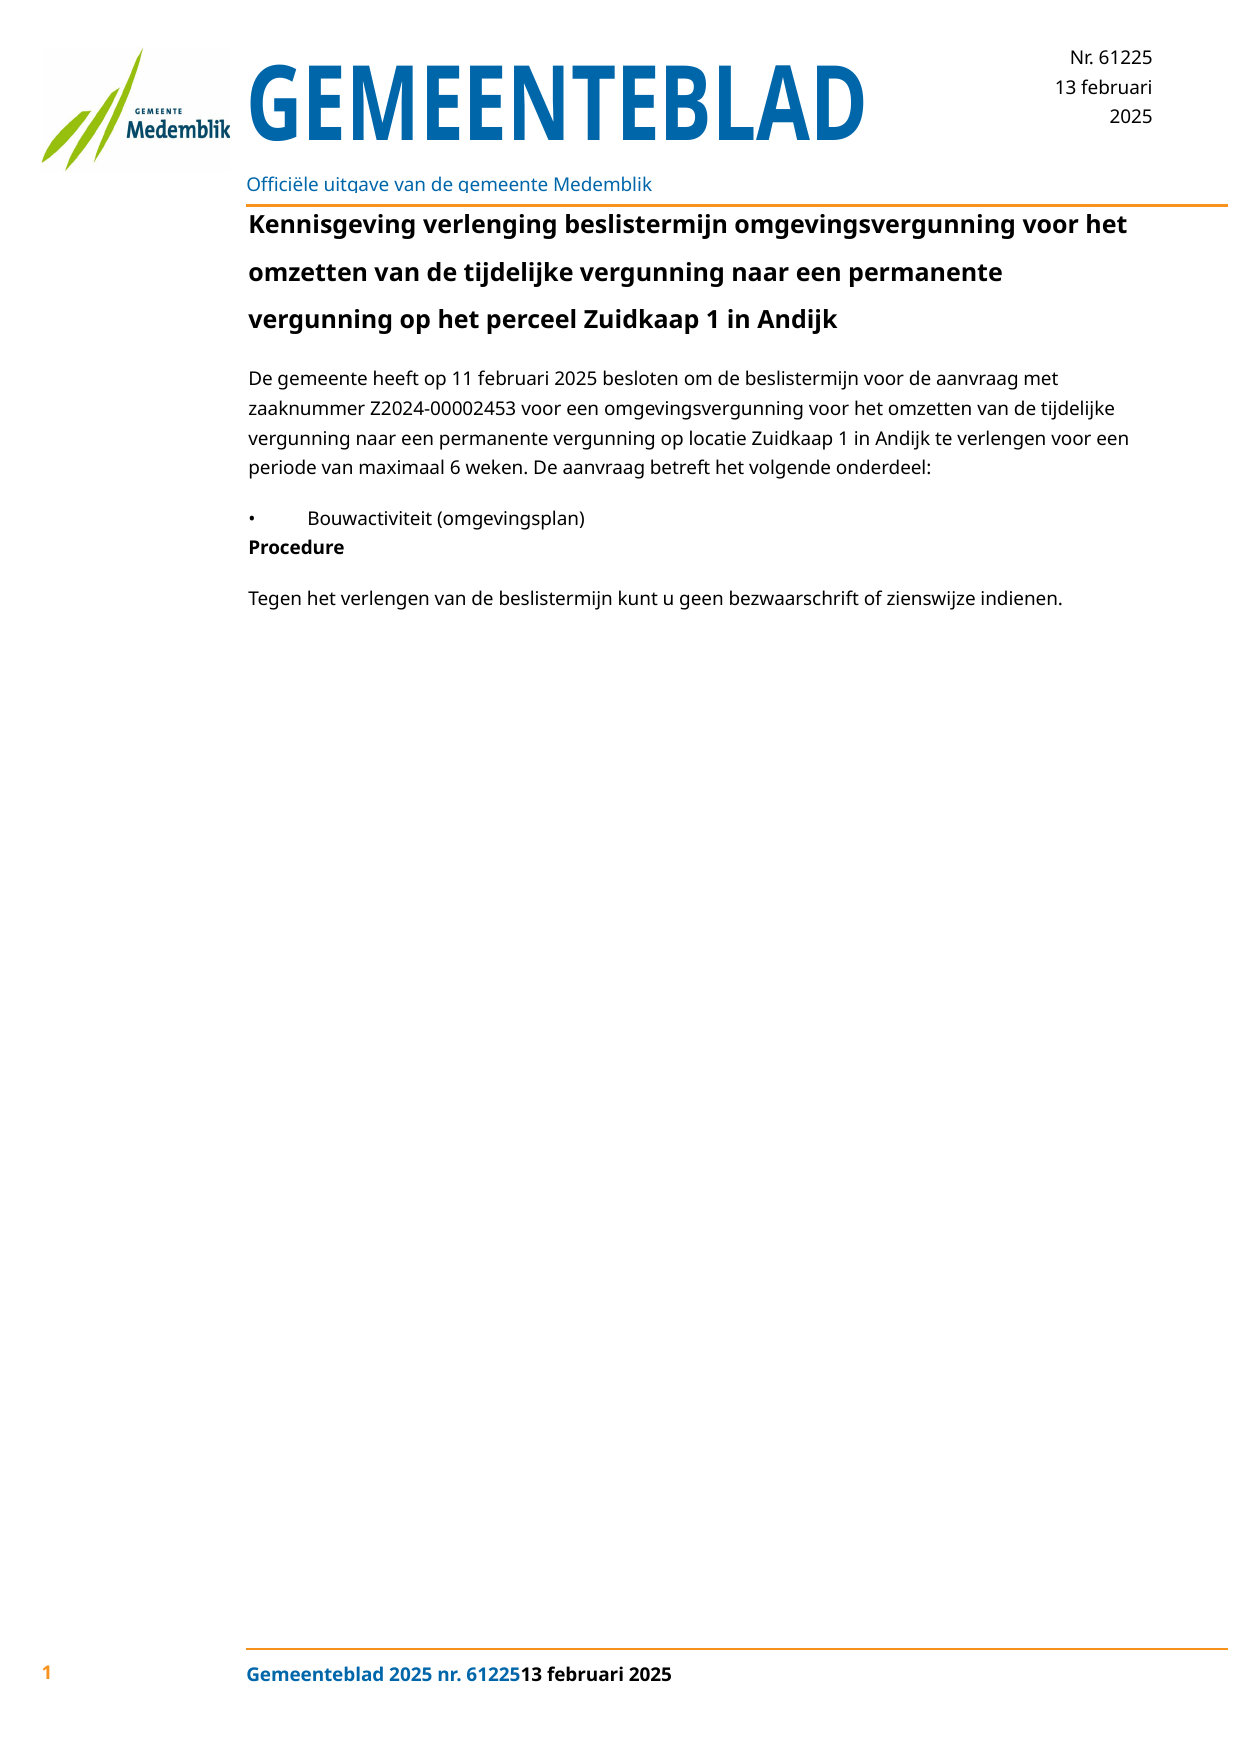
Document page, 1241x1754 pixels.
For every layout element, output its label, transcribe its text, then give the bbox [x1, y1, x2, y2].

text Tegen het verlengen van de beslistermijn kunt u geen bezwaarschrift of zienswijze indienen. [248, 585, 1152, 610]
text Kennisgeving verlenging beslistermijn omgevingsvergunning voor het omzetten van de tijdelijke vergunning naar een permanente vergunning op het perceel Zuidkaap 1 in Andijk [248, 207, 1152, 336]
list Bouwactiviteit (omgevingsplan) [248, 505, 1152, 530]
picture [41, 47, 231, 172]
text De gemeente heeft op 11 februari 2025 besloten om de beslistermijn voor de aanvraag met zaaknummer Z2024-00002453 voor een omgevingsvergunning voor het omzetten van de tijdelijke vergunning naar een permanente vergunning op locatie Zuidkaap 1 in Andijk te verlengen voor een periode van maximaal 6 weken. De aanvraag betreft het volgende onderdeel: [248, 366, 1152, 480]
text Procedure [248, 534, 1152, 560]
